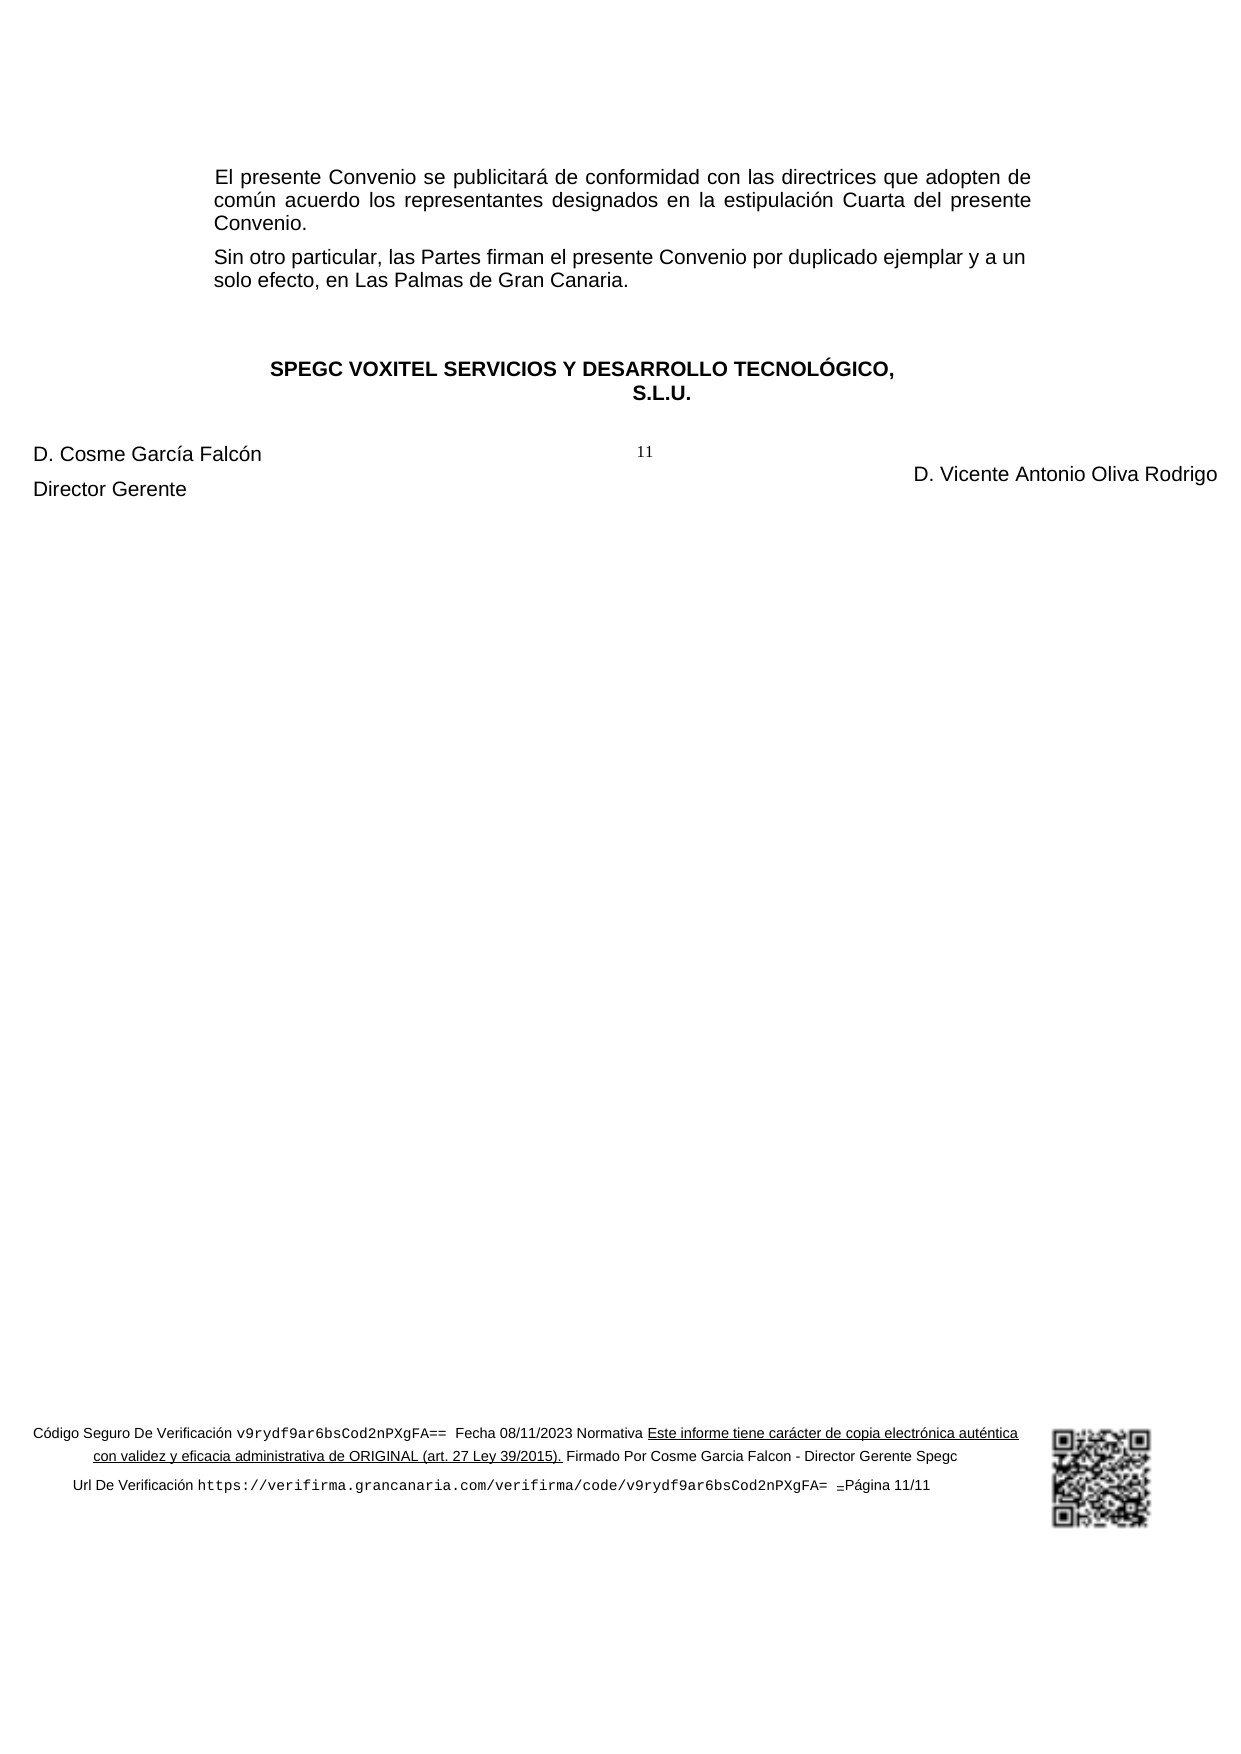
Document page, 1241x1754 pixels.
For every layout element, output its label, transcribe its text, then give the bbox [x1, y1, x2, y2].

text S.L.U. [33, 381, 691, 405]
text Sin otro particular, las Partes firman el presente Convenio por duplicado ejemplar y a un solo efecto, en Las Palmas de Gran Canaria. [213, 247, 1032, 292]
text SPEGC VOXITEL SERVICIOS Y DESARROLLO TECNOLÓGICO, [270, 358, 976, 381]
text D. Cosme García Falcón [33, 442, 626, 466]
picture [1042, 1419, 1162, 1539]
text 11 [636, 442, 1219, 461]
text D. Vicente Antonio Oliva Rodrigo [626, 461, 1218, 485]
text Código Seguro De Verificación v9rydf9ar6bsCod2nPXgFA== Fecha 08/11/2023 Normativa Este informe tiene carácter de copia electrónica auténtica con validez y eficacia administrativa de ORIGINAL (art. 27 Ley 39/2015). Firmado Por Cosme Garcia Falcon - Director Gerente Spegc [33, 1424, 1042, 1464]
text El presente Convenio se publicitará de conformidad con las directrices que adopten de común acuerdo los representantes designados en la estipulación Cuarta del presente Convenio. [213, 167, 1032, 235]
text Director Gerente [33, 477, 626, 501]
text Url De Verificación https://verifirma.grancanaria.com/verifirma/code/v9rydf9ar6bsCod2nPXgFA= =Página 11/11 [73, 1471, 1042, 1498]
